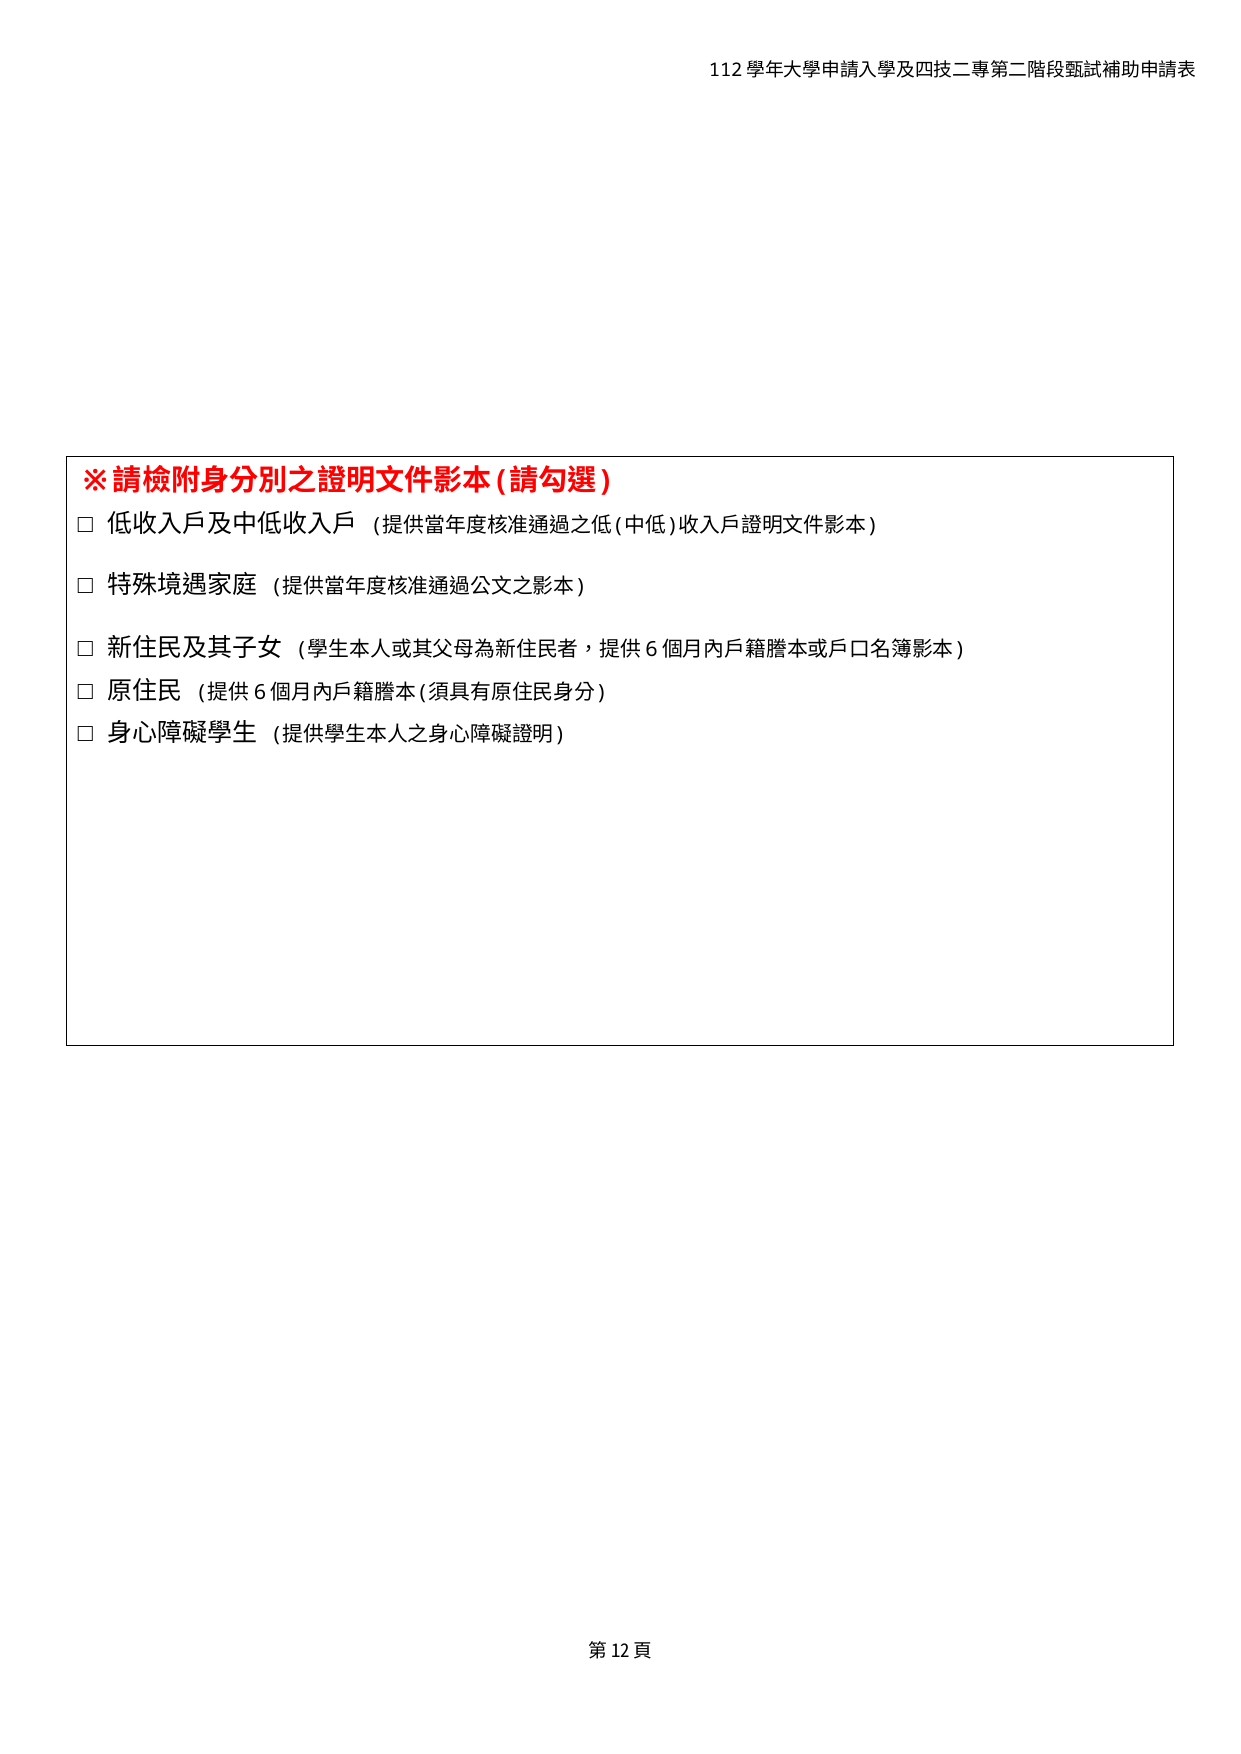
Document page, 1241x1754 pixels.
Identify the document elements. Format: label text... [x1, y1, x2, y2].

table_cell ※請檢附身分別之證明文件影本(請勾選) □ 低收入戶及中低收入戶 (提供當年度核准通過之低(中低)收入戶證明文件影本) □ 特殊境遇家庭 (提供當年度核准通過公文之影本) □ 新住民及其子女 (學生本人或其父母為新住民者，提供6個月內戶籍謄本或戶口名簿影本) □ 原住民 (提供6個月內戶籍謄本(須具有原住民身分) □ 身心障礙學生 (提供學生本人之身心障礙證明) [67, 457, 1173, 1045]
